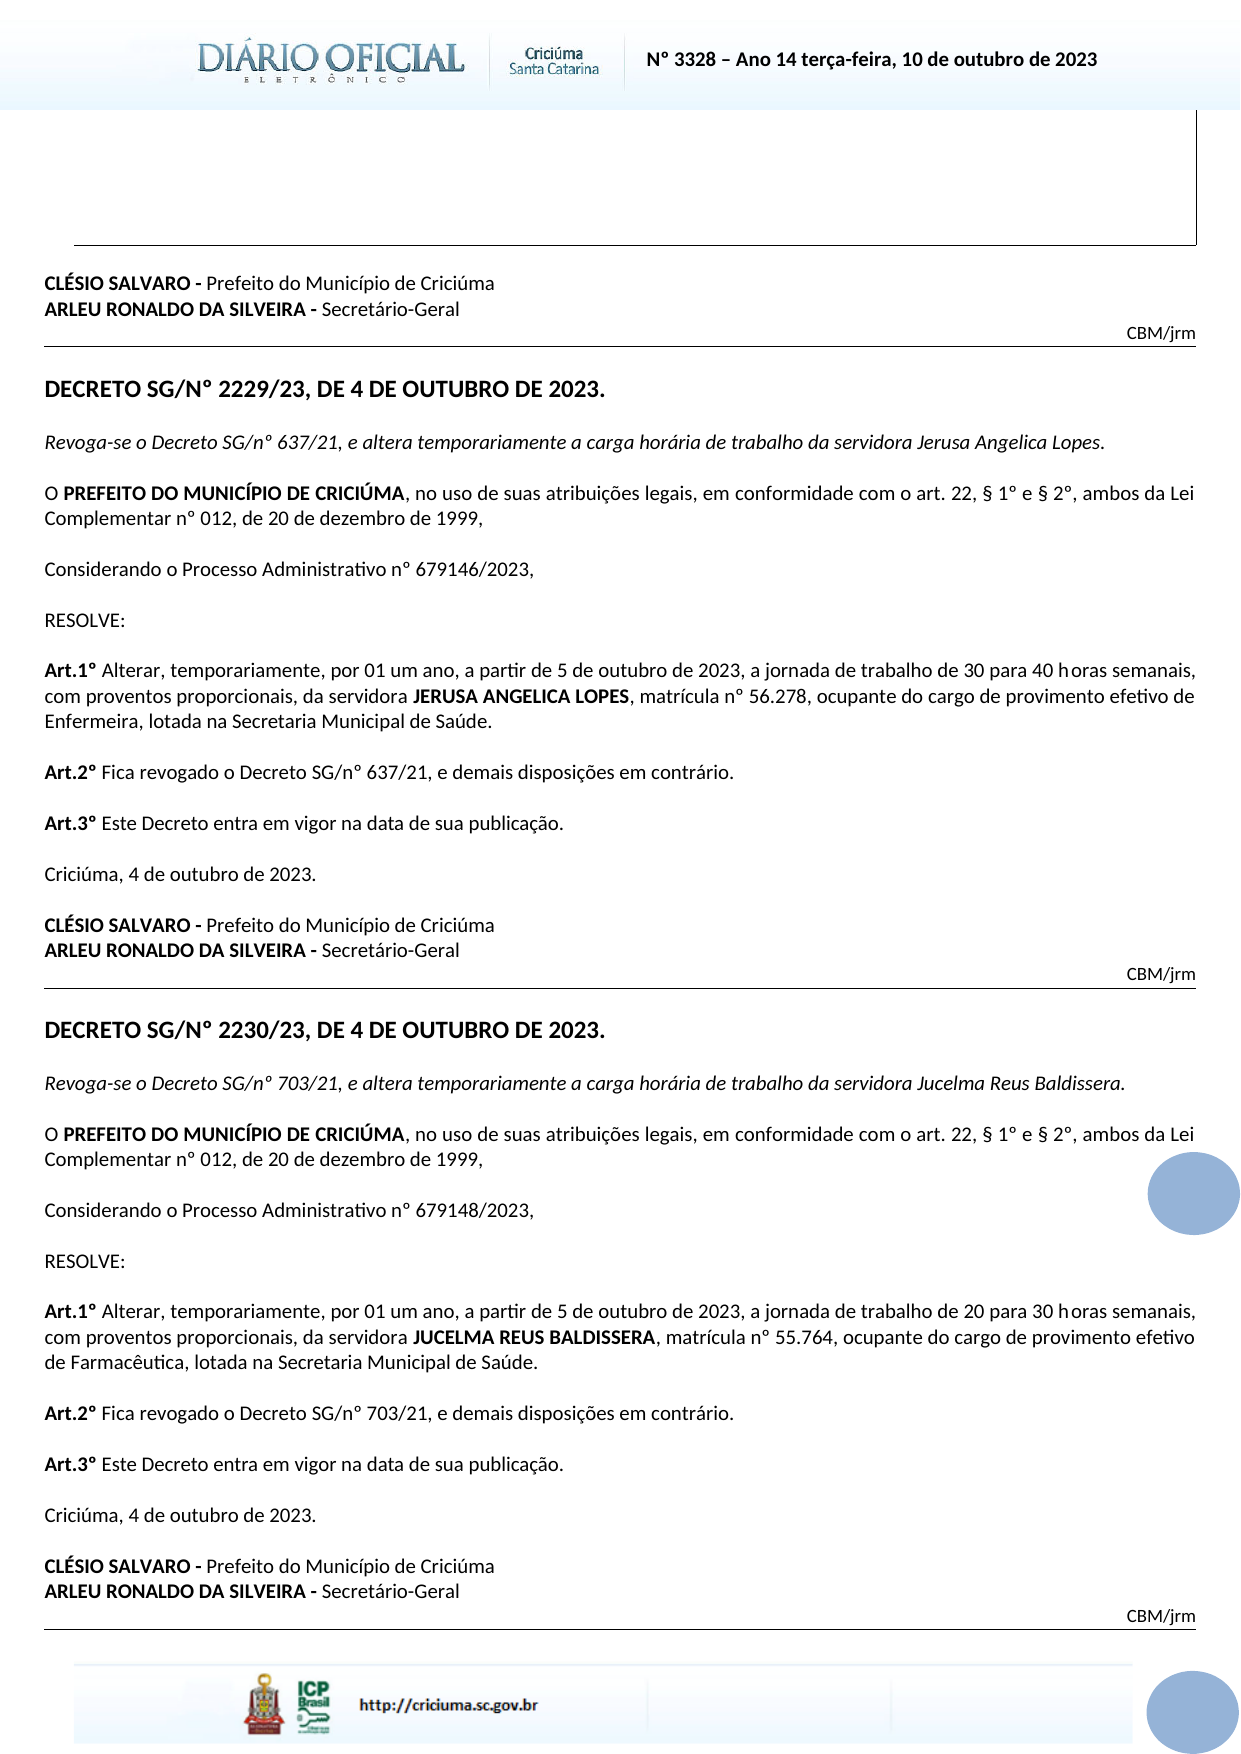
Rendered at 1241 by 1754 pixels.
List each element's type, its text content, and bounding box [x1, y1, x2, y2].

text Revoga-se o Decreto SG/nº 703/21, e altera temporariamente a carga horária de trabalho da servidora Jucelma Reus Baldissera. [44, 1070, 1196, 1095]
text CLÉSIO SALVARO - Prefeito do Município de Criciúma [44, 912, 1196, 937]
text CLÉSIO SALVARO - Prefeito do Município de Criciúma [44, 1553, 1196, 1578]
text CBM/jrm [44, 963, 1196, 988]
text Art.2º Fica revogado o Decreto SG/nº 703/21, e demais disposições em contrário. [44, 1400, 1196, 1426]
text Criciúma, 4 de outubro de 2023. [44, 861, 1196, 886]
text Criciúma, 4 de outubro de 2023. [44, 1502, 1196, 1527]
text DECRETO SG/Nº 2230/23, DE 4 DE OUTUBRO DE 2023. [44, 1014, 1196, 1044]
text ARLEU RONALDO DA SILVEIRA - Secretário-Geral [44, 296, 1196, 321]
text CBM/jrm [44, 1604, 1196, 1629]
text CBM/jrm [44, 321, 1196, 346]
text ARLEU RONALDO DA SILVEIRA - Secretário-Geral [44, 1578, 1196, 1604]
text Art.3º Este Decreto entra em vigor na data de sua publicação. [44, 810, 1196, 836]
text RESOLVE: [44, 607, 1196, 632]
text Revoga-se o Decreto SG/nº 637/21, e altera temporariamente a carga horária de trabalho da servidora Jerusa Angelica Lopes. [44, 429, 1196, 454]
text RESOLVE: [44, 1248, 1196, 1273]
text ARLEU RONALDO DA SILVEIRA - Secretário-Geral [44, 937, 1196, 963]
text Art.1º Alterar, temporariamente, por 01 um ano, a partir de 5 de outubro de 2023, a jornada de trabalho de 30 para 40 horas semanais, com proventos proporcionais, da servidora JERUSA ANGELICA LOPES, matrícula nº 56.278, ocupante do cargo de provimento efetivo de Enfermeira, lotada na Secretaria Municipal de Saúde. [44, 658, 1196, 734]
text CLÉSIO SALVARO - Prefeito do Município de Criciúma [44, 271, 1196, 296]
text Art.1º Alterar, temporariamente, por 01 um ano, a partir de 5 de outubro de 2023, a jornada de trabalho de 20 para 30 horas semanais, com proventos proporcionais, da servidora JUCELMA REUS BALDISSERA, matrícula nº 55.764, ocupante do cargo de provimento efetivo de Farmacêutica, lotada na Secretaria Municipal de Saúde. [44, 1299, 1196, 1375]
text Considerando o Processo Administrativo nº 679148/2023, [44, 1197, 1159, 1222]
text Considerando o Processo Administrativo nº 679146/2023, [44, 556, 1196, 581]
text O PREFEITO DO MUNICÍPIO DE CRICIÚMA, no uso de suas atribuições legais, em conformidade com o art. 22, § 1º e § 2º, ambos da Lei Complementar nº 012, de 20 de dezembro de 1999, [44, 480, 1196, 531]
text Art.2º Fica revogado o Decreto SG/nº 637/21, e demais disposições em contrário. [44, 759, 1196, 785]
text O PREFEITO DO MUNICÍPIO DE CRICIÚMA, no uso de suas atribuições legais, em conformidade com o art. 22, § 1º e § 2º, ambos da Lei Complementar nº 012, de 20 de dezembro de 1999, [44, 1121, 1196, 1172]
text Art.3º Este Decreto entra em vigor na data de sua publicação. [44, 1451, 1196, 1477]
text DECRETO SG/Nº 2229/23, DE 4 DE OUTUBRO DE 2023. [44, 373, 1196, 403]
